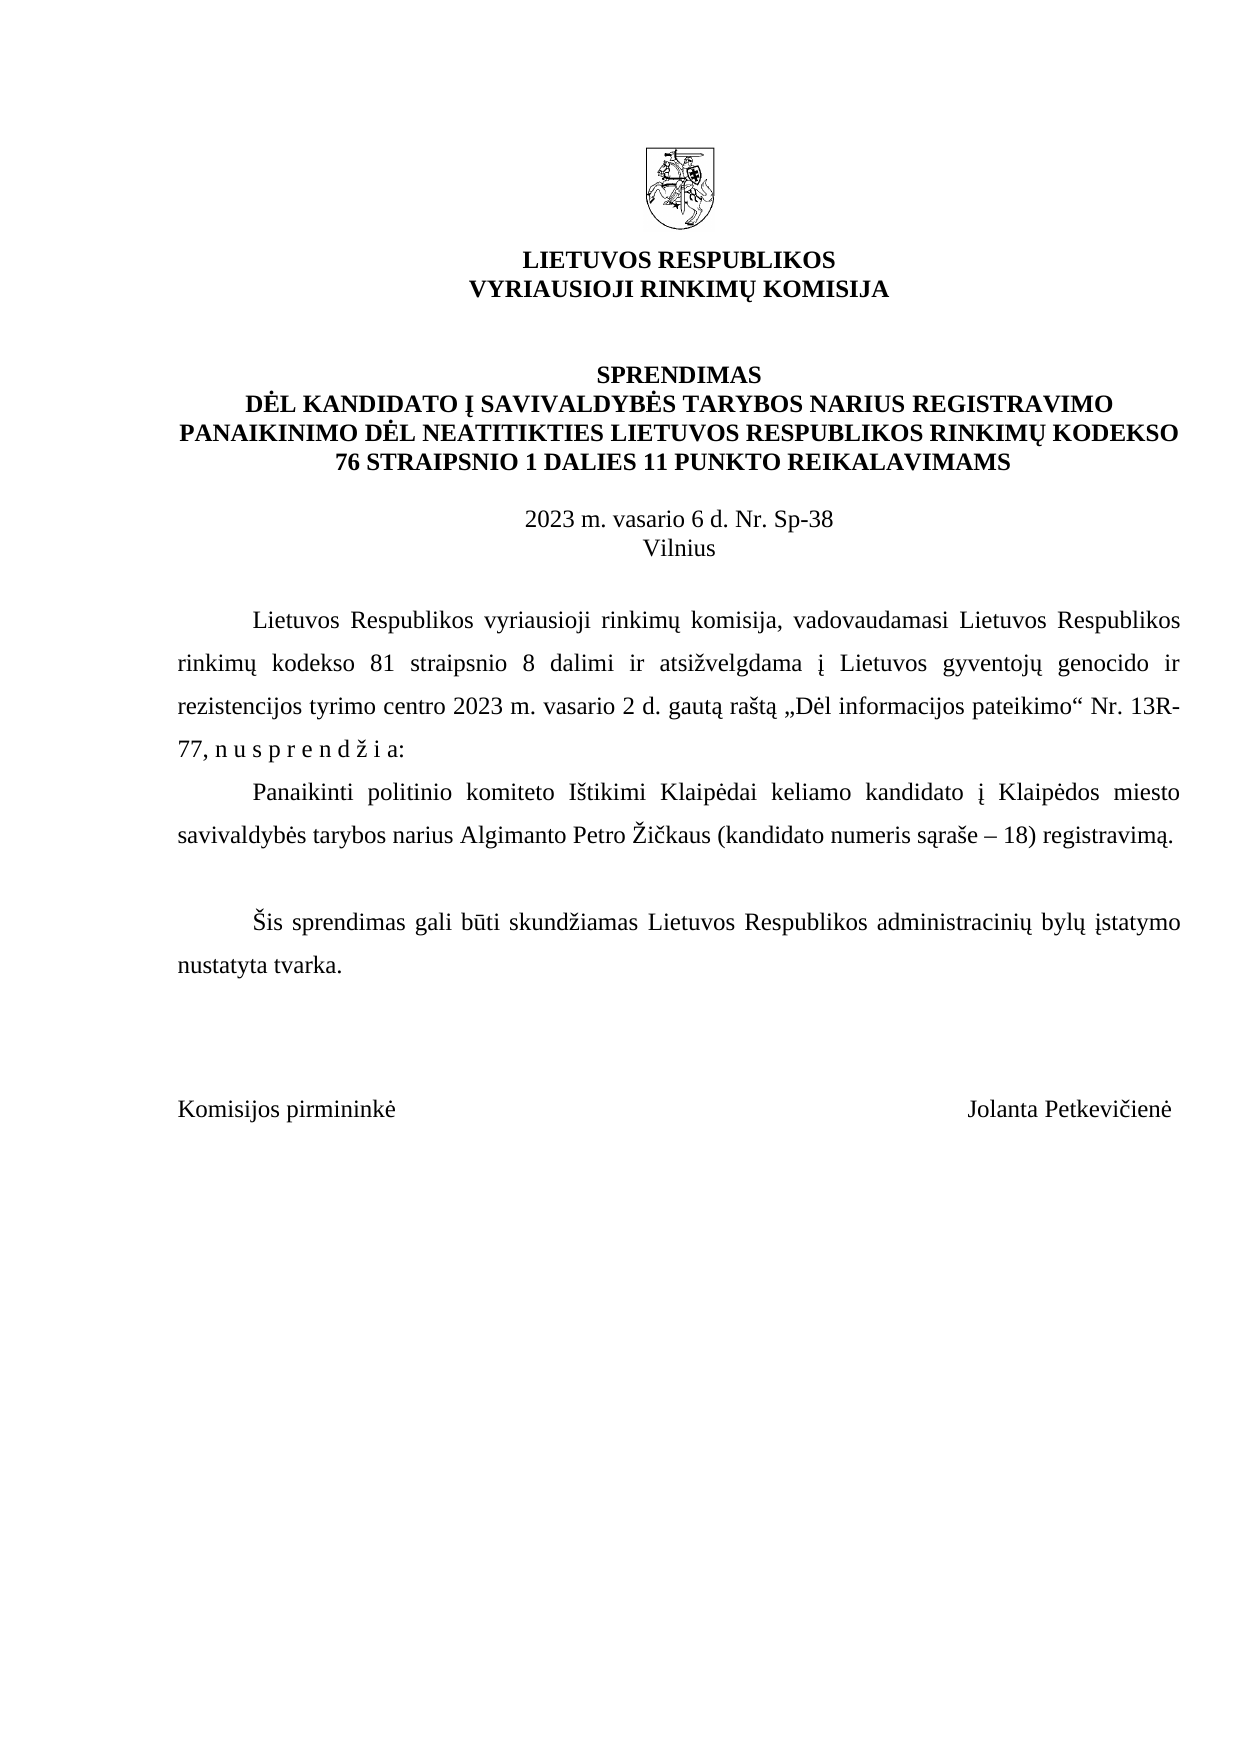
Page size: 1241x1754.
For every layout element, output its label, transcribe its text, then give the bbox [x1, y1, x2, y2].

text Komisijos pirmininkė Jolanta Petkevičienė [177, 1094, 1181, 1122]
text LIETUVOS RESPUBLIKOS [177, 246, 1181, 274]
text Lietuvos Respublikos vyriausioji rinkimų komisija, vadovaudamasi Lietuvos Respublikos rinkimų kodekso 81 straipsnio 8 dalimi ir atsižvelgdama į Lietuvos gyventojų genocido ir rezistencijos tyrimo centro 2023 m. vasario 2 d. gautą raštą „Dėl informacijos pateikimo“ Nr. 13R-77, nusprendžia: [177, 605, 1181, 763]
text DĖL KANDIDATO Į SAVIVALDYBĖS TARYBOS NARIUS REGISTRAVIMO PANAIKINIMO DĖL NEATITIKties LIETUVOS RESPUBLIKOS RINKIMŲ KODEKSO 76 STRAIPSNIO 1 DALIES 11 PUNKTO REIKALAVIMAMS [177, 389, 1181, 476]
text Šis sprendimas gali būti skundžiamas Lietuvos Respublikos administracinių bylų įstatymo nustatyta tvarka. [177, 907, 1181, 979]
text VYRIAUSIOJI RINKIMŲ KOMISIJA [177, 274, 1181, 303]
text 2023 m. vasario 6 d. Nr. Sp-38 [177, 504, 1181, 533]
text SpREndimas [177, 361, 1181, 389]
text Panaikinti politinio komiteto Ištikimi Klaipėdai keliamo kandidato į Klaipėdos miesto savivaldybės tarybos narius Algimanto Petro Žičkaus (kandidato numeris sąraše – 18) registravimą. [177, 777, 1181, 849]
text Vilnius [177, 533, 1181, 562]
